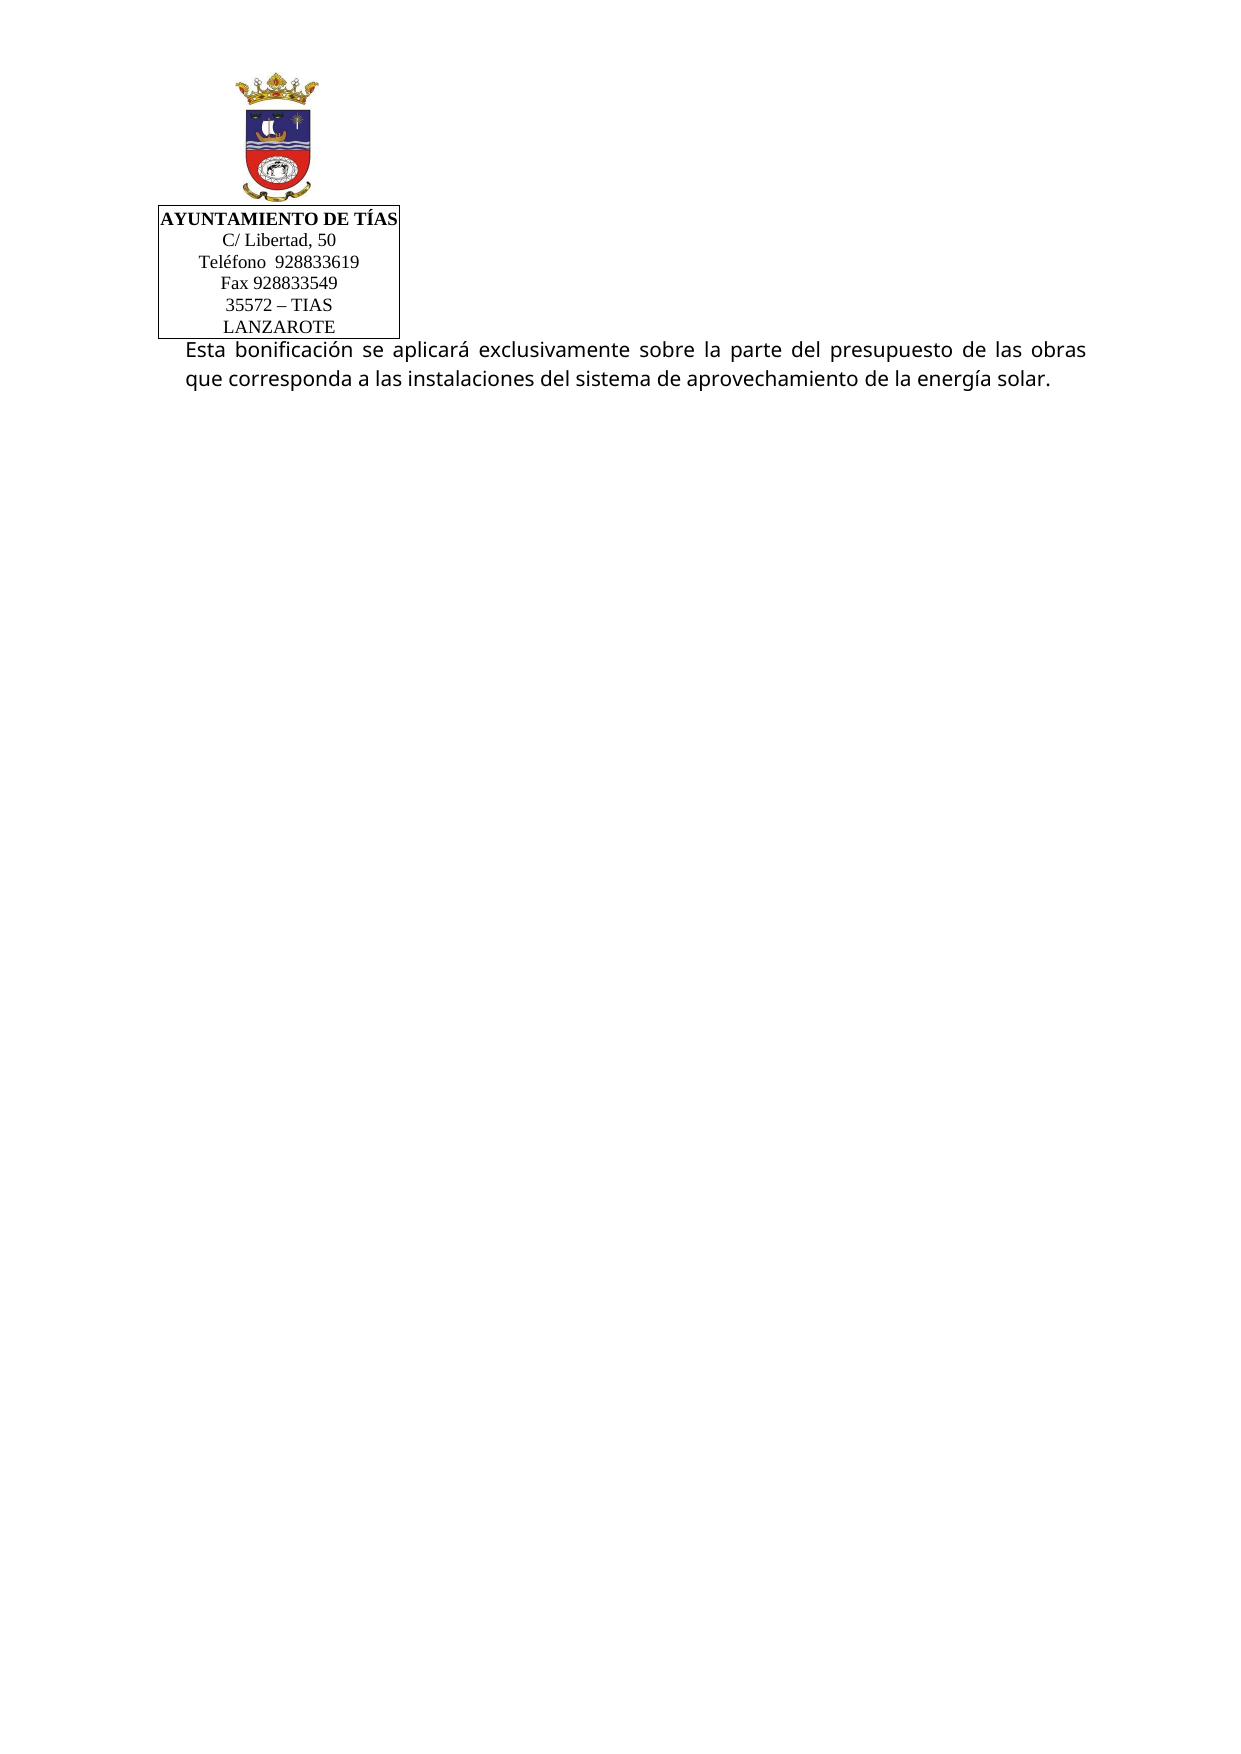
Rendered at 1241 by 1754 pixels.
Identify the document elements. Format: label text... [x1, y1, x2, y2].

text Esta bonificación se aplicará exclusivamente sobre la parte del presupuesto de las obras que corresponda a las instalaciones del sistema de aprovechamiento de la energía solar. [185, 335, 1113, 392]
